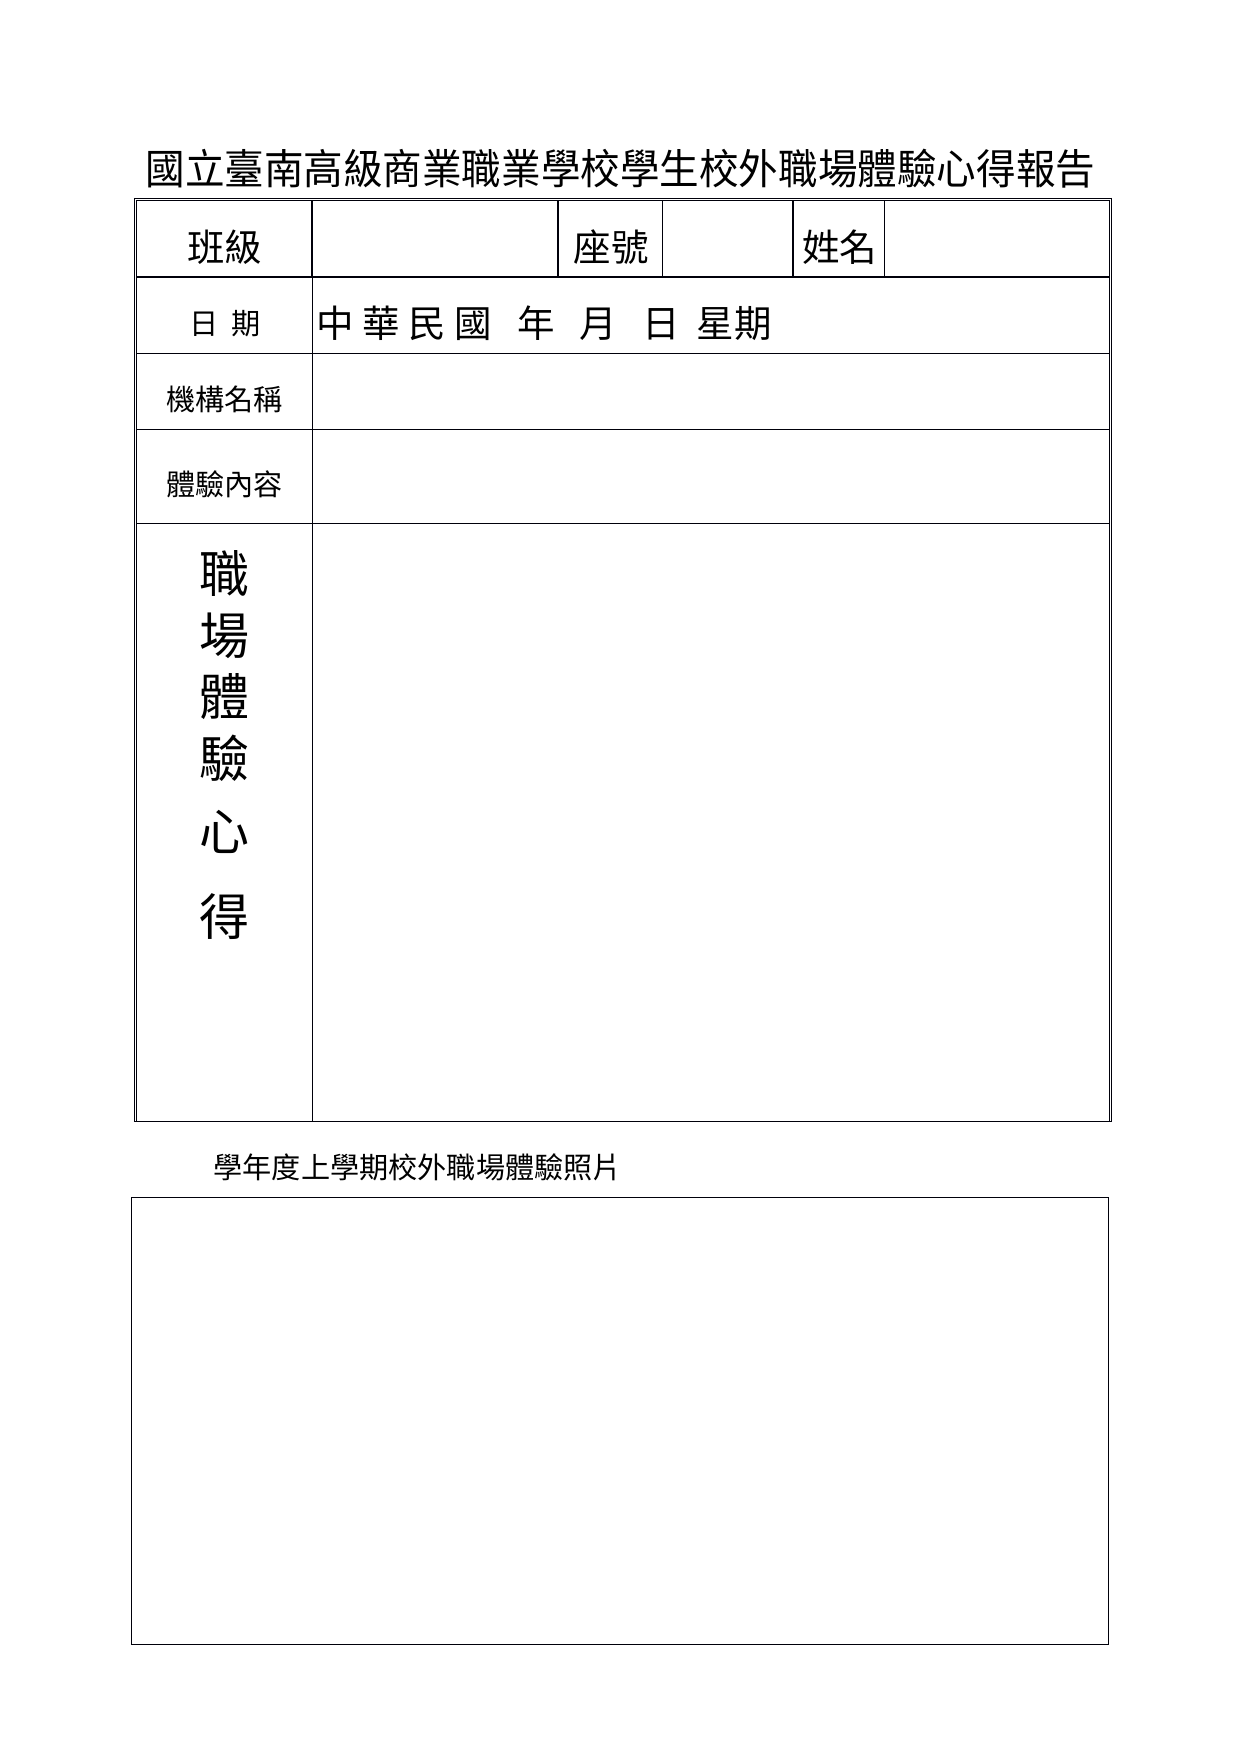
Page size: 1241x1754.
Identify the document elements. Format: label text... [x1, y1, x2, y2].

table_header [663, 201, 792, 276]
table_header 班級 [137, 201, 311, 276]
table_header [885, 201, 1109, 276]
table_cell 機構名稱 [137, 354, 312, 429]
table_cell [313, 354, 1109, 429]
table_cell [313, 524, 1109, 1121]
table_cell 職 場 體 驗 心 得 [137, 524, 312, 1121]
table_header [313, 201, 557, 276]
table_cell 中 華 民 國 年 月 日 星期 [313, 278, 1109, 353]
text 學年度上學期校外職場體驗照片 [118, 1122, 1122, 1197]
table_header 座號 [559, 201, 662, 276]
text 國立臺南高級商業職業學校學生校外職場體驗心得報告 [118, 123, 1122, 198]
table_header [132, 1198, 1108, 1644]
table_cell [313, 430, 1109, 523]
table_header 姓名 [794, 201, 884, 276]
table_cell 日 期 [137, 278, 312, 353]
table_cell 體驗內容 [137, 430, 312, 523]
